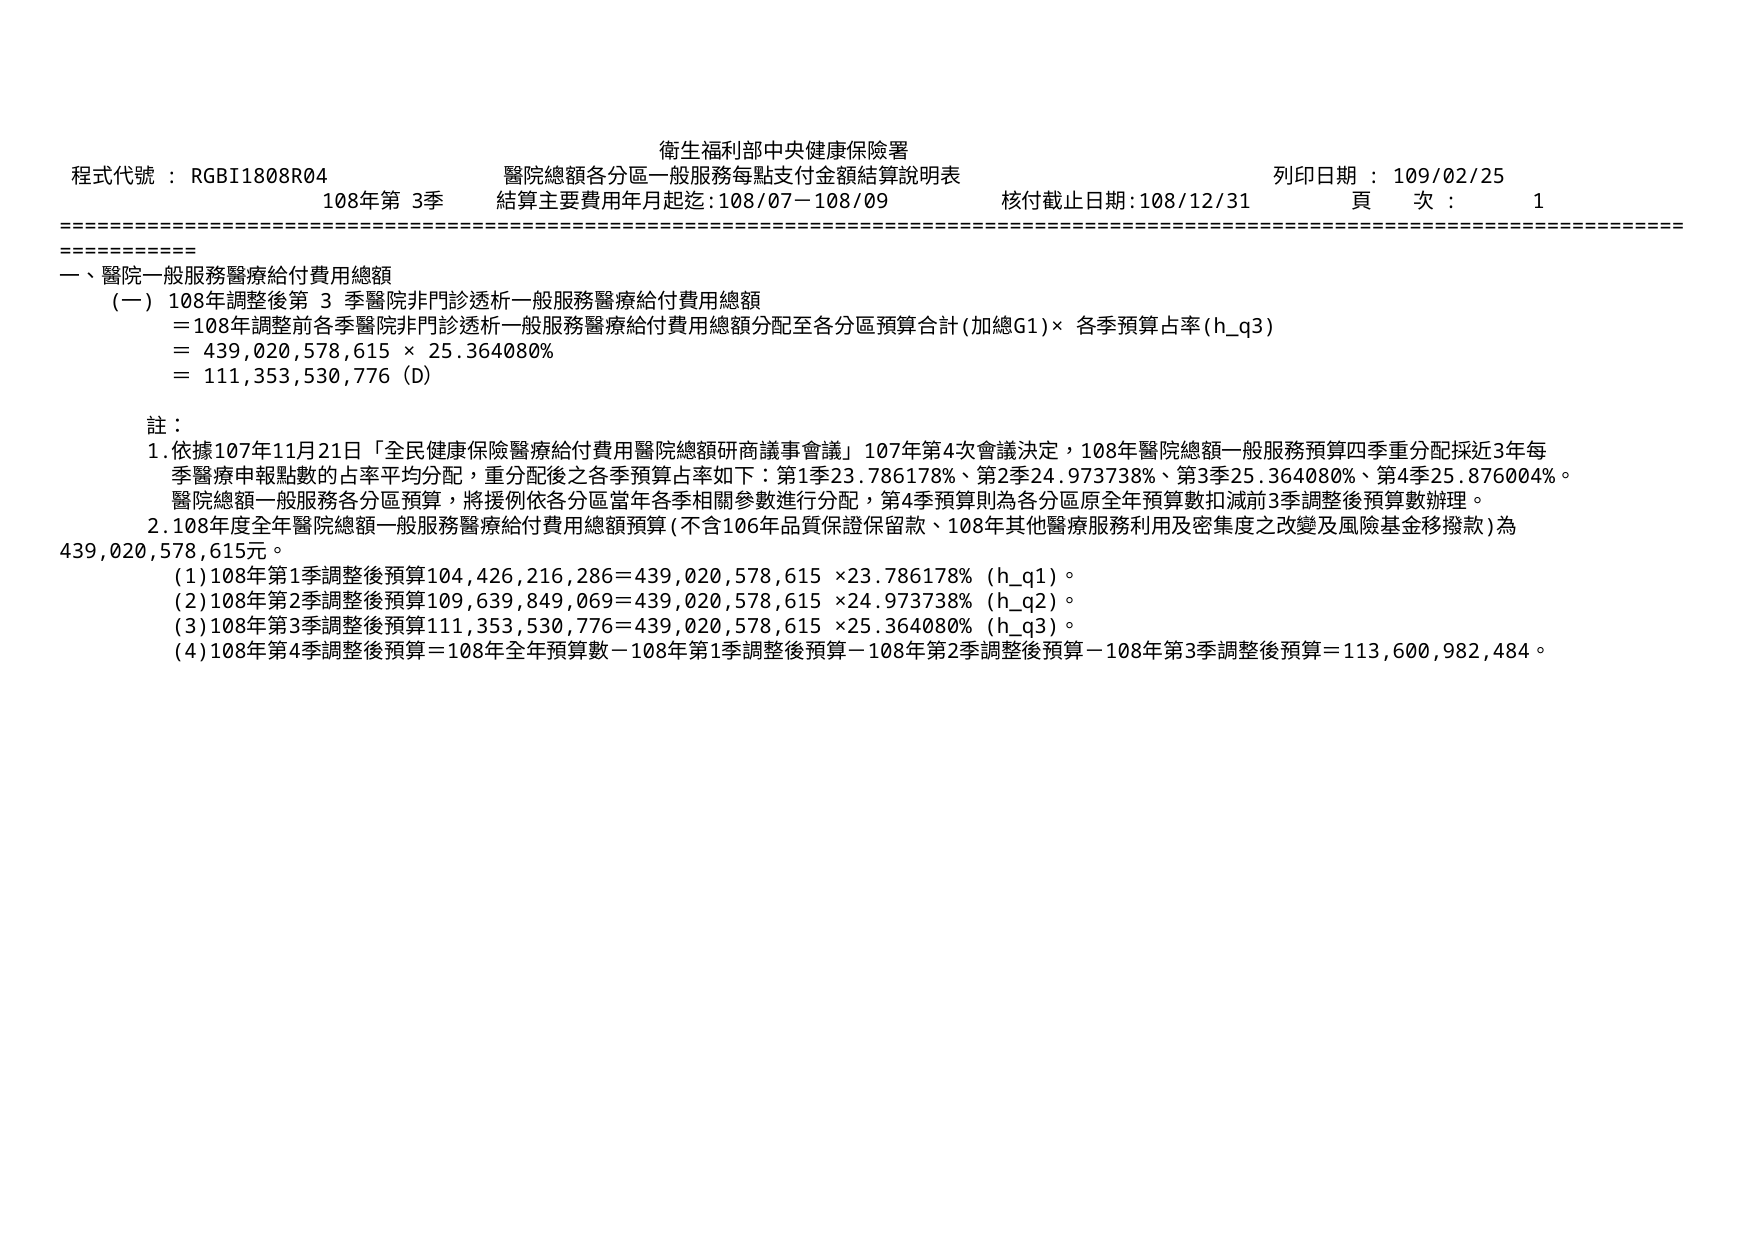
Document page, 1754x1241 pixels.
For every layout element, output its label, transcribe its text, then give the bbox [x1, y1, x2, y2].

text ＝ 439,020,578,615 × 25.364080% [59, 339, 1695, 364]
text (2)108年第2季調整後預算109,639,849,069＝439,020,578,615 ×24.973738% (h_q2)。 [59, 589, 1695, 614]
text ============================================================================================================================================= [59, 214, 1695, 264]
text ＝108年調整前各季醫院非門診透析一般服務醫療給付費用總額分配至各分區預算合計(加總G1)× 各季預算占率(h_q3) [59, 314, 1695, 339]
text 108年第 3季 結算主要費用年月起迄:108/07－108/09 核付截止日期:108/12/31 頁 次 : 1 [59, 189, 1695, 214]
text (4)108年第4季調整後預算＝108年全年預算數－108年第1季調整後預算－108年第2季調整後預算－108年第3季調整後預算＝113,600,982,484。 [59, 639, 1695, 664]
text 衛生福利部中央健康保險署 [59, 139, 1695, 164]
text (一) 108年調整後第 3 季醫院非門診透析一般服務醫療給付費用總額 [59, 289, 1695, 314]
text 醫院總額一般服務各分區預算，將援例依各分區當年各季相關參數進行分配，第4季預算則為各分區原全年預算數扣減前3季調整後預算數辦理。 [59, 489, 1695, 514]
text 2.108年度全年醫院總額一般服務醫療給付費用總額預算(不含106年品質保證保留款、108年其他醫療服務利用及密集度之改變及風險基金移撥款)為439,020,578,615元。 [59, 514, 1695, 564]
text 1.依據107年11月21日「全民健康保險醫療給付費用醫院總額研商議事會議」107年第4次會議決定，108年醫院總額一般服務預算四季重分配採近3年每 [59, 439, 1695, 464]
text 程式代號 : RGBI1808R04 醫院總額各分區一般服務每點支付金額結算說明表 列印日期 : 109/02/25 [59, 164, 1695, 189]
text 註： [59, 414, 1695, 439]
text ＝ 111,353,530,776（D） [59, 364, 1695, 389]
text (1)108年第1季調整後預算104,426,216,286＝439,020,578,615 ×23.786178% (h_q1)。 [59, 564, 1695, 589]
text (3)108年第3季調整後預算111,353,530,776＝439,020,578,615 ×25.364080% (h_q3)。 [59, 614, 1695, 639]
text 一、醫院一般服務醫療給付費用總額 [59, 264, 1695, 289]
text 季醫療申報點數的占率平均分配，重分配後之各季預算占率如下：第1季23.786178%、第2季24.973738%、第3季25.364080%、第4季25.876004%。 [59, 464, 1695, 489]
